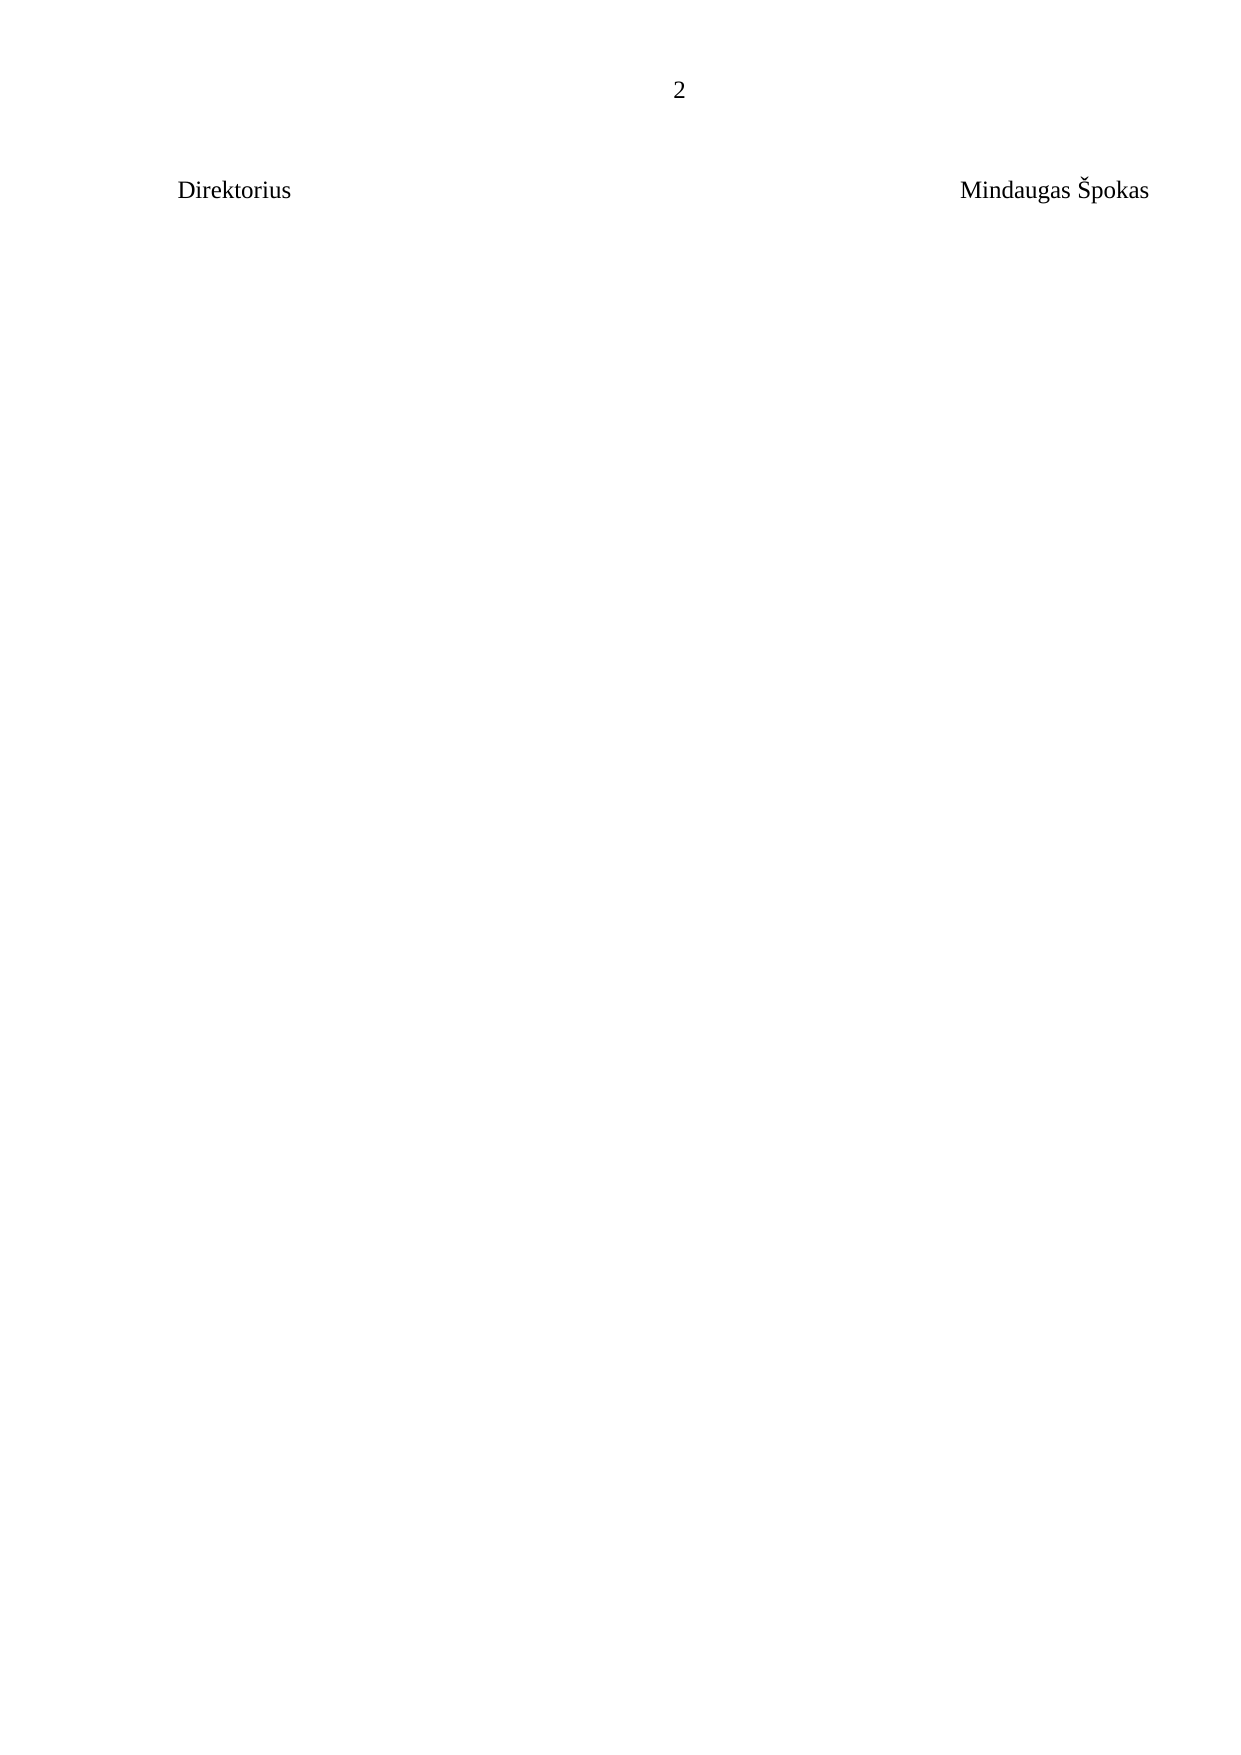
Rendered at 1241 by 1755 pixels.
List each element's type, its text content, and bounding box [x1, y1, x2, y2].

text Direktorius Mindaugas Špokas [177, 176, 1182, 204]
